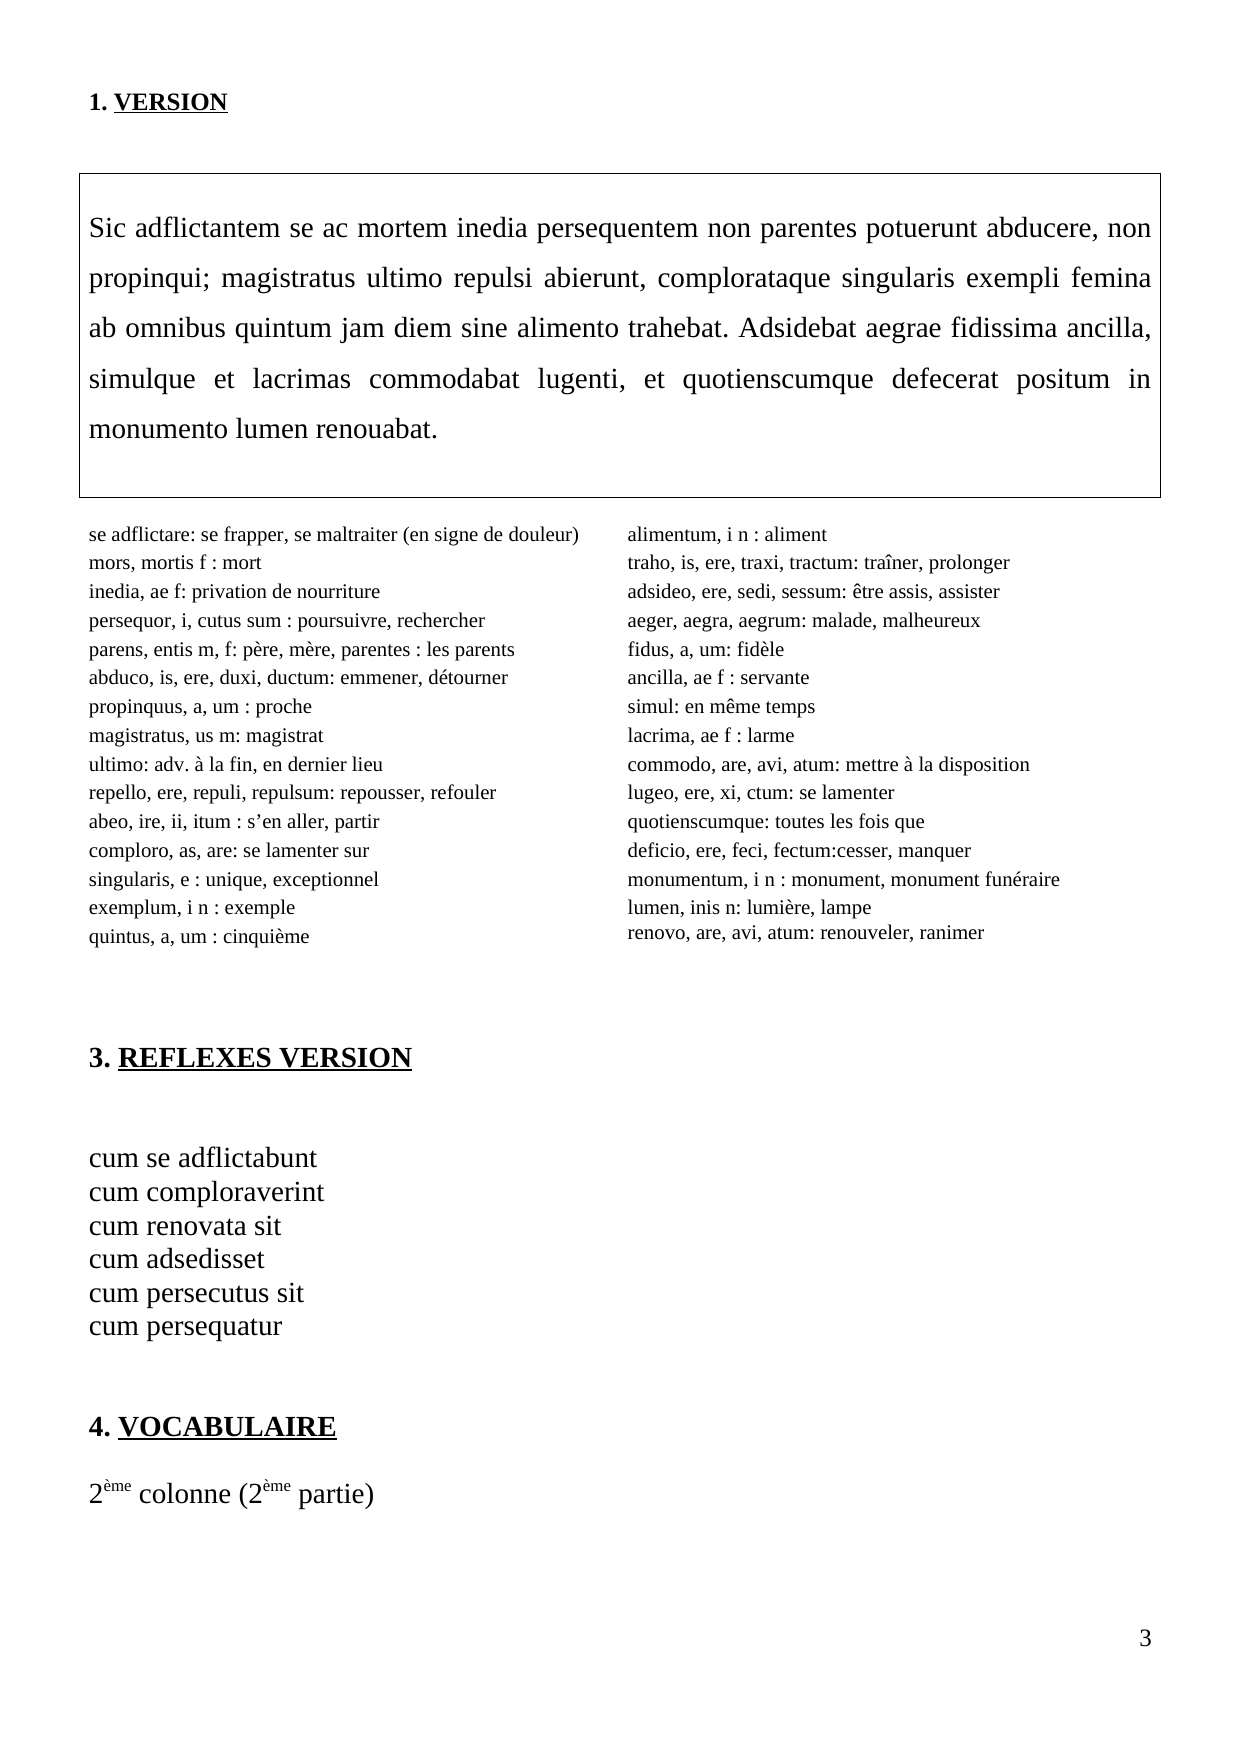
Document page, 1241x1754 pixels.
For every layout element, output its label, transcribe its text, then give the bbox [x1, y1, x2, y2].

text 3. REFLEXES VERSION [89, 1040, 1152, 1073]
text cum se adflictabunt [89, 1141, 1152, 1174]
text 4. VOCABULAIRE [89, 1409, 1152, 1442]
text cum renovata sit [89, 1208, 1152, 1241]
table_header se adflictare: se frapper, se maltraiter (en signe de douleur) mors, mortis f : mort inedia, ae f: privation de nourriture persequor, i, cutus sum : poursuivre, rechercher parens, entis m, f: père, mère, parentes : les parents abduco, is, ere, duxi, ductum: emmener, détourner propinquus, a, um : proche magistratus, us m: magistrat ultimo: adv. à la fin, en dernier lieu repello, ere, repuli, repulsum: repousser, refouler abeo, ire, ii, itum : s’en aller, partir comploro, as, are: se lamenter sur singularis, e : unique, exceptionnel exemplum, i n : exemple quintus, a, um : cinquième [78, 522, 616, 978]
text cum adsedisset [89, 1241, 1152, 1275]
table_header alimentum, i n : aliment traho, is, ere, traxi, tractum: traîner, prolonger adsideo, ere, sedi, sessum: être assis, assister aeger, aegra, aegrum: malade, malheureux fidus, a, um: fidèle ancilla, ae f : servante simul: en même temps lacrima, ae f : larme commodo, are, avi, atum: mettre à la disposition lugeo, ere, xi, ctum: se lamenter quotienscumque: toutes les fois que deficio, ere, feci, fectum:cesser, manquer monumentum, i n : monument, monument funéraire lumen, inis n: lumière, lampe renovo, are, avi, atum: renouveler, ranimer [616, 522, 1155, 978]
text cum persequatur [89, 1308, 1152, 1342]
text Sic adflictantem se ac mortem inedia persequentem non parentes potuerunt abducere, non propinqui; magistratus ultimo repulsi abierunt, complorataque singularis exempli femina ab omnibus quintum jam diem sine alimento trahebat. Adsidebat aegrae fidissima ancilla, simulque et lacrimas commodabat lugenti, et quotienscumque defecerat positum in monumento lumen renouabat. [89, 210, 1152, 445]
text cum persecutus sit [89, 1275, 1152, 1308]
text cum comploraverint [89, 1174, 1152, 1208]
text 2ème colonne (2ème partie) [89, 1476, 1152, 1509]
text 1. VERSION [89, 87, 1152, 116]
